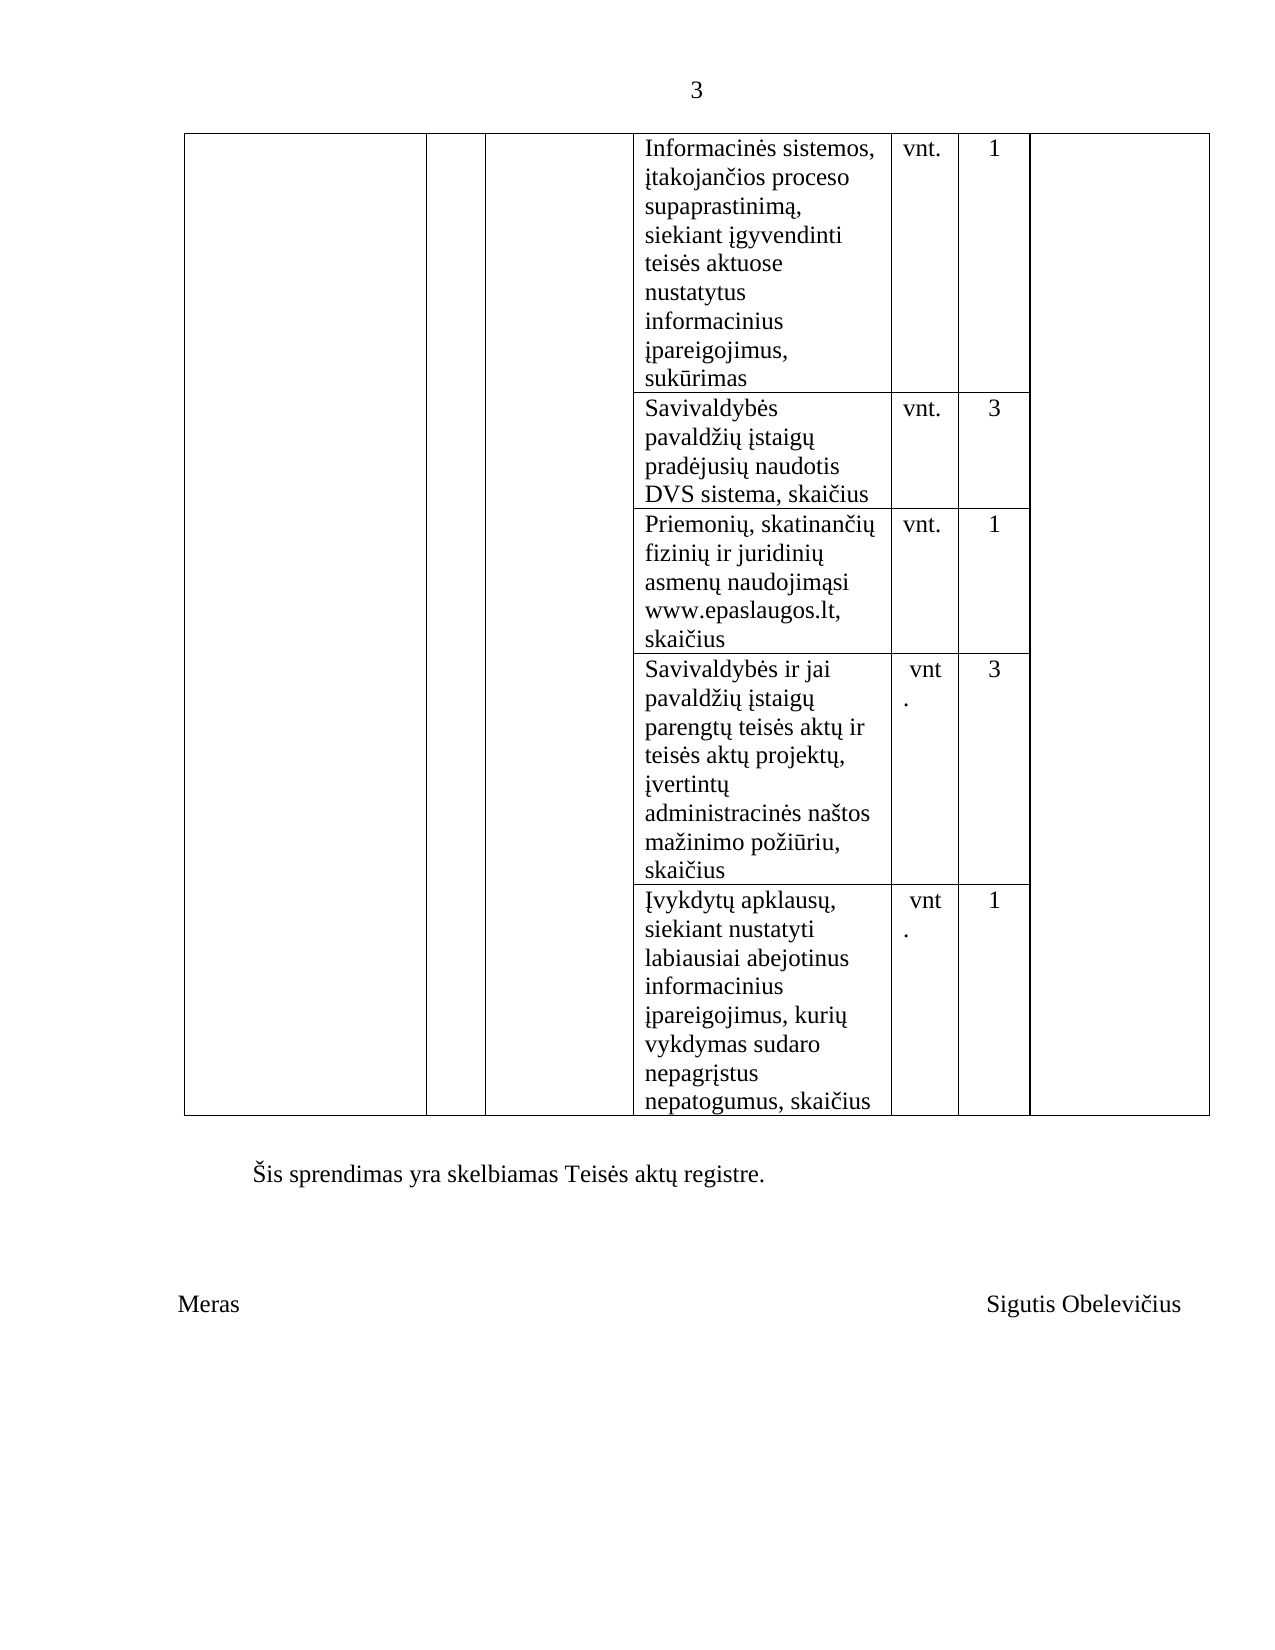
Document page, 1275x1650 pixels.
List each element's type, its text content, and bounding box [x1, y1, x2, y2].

table_header [1031, 134, 1209, 1115]
table_cell Priemonių, skatinančių fizinių ir juridinių asmenų naudojimąsi www.epaslaugos.lt, skaičius [634, 509, 891, 653]
table_cell 1 [959, 509, 1029, 653]
table_cell vnt. [892, 654, 958, 884]
text Meras Sigutis Obelevičius [177, 1289, 1216, 1317]
table_cell Įvykdytų apklausų, siekiant nustatyti labiausiai abejotinus informacinius įpareigojimus, kurių vykdymas sudaro nepagrįstus nepatogumus, skaičius [634, 885, 891, 1115]
table_cell Savivaldybės pavaldžių įstaigų pradėjusių naudotis DVS sistema, skaičius [634, 393, 891, 508]
table_cell 3 [959, 654, 1029, 884]
table_cell vnt. [892, 509, 958, 653]
table_header [185, 134, 426, 1115]
table_header [486, 134, 633, 1115]
text Šis sprendimas yra skelbiamas Teisės aktų registre. [177, 1159, 1216, 1188]
table_cell 1 [959, 885, 1029, 1115]
table_header [427, 134, 485, 1115]
table_cell vnt. [892, 393, 958, 508]
table_cell vnt. [892, 134, 958, 392]
table_cell 3 [959, 393, 1029, 508]
table_cell 1 [959, 134, 1029, 392]
table_cell Informacinės sistemos, įtakojančios proceso supaprastinimą, siekiant įgyvendinti teisės aktuose nustatytus informacinius įpareigojimus, sukūrimas [634, 134, 891, 392]
table_cell vnt. [892, 885, 958, 1115]
table_cell Savivaldybės ir jai pavaldžių įstaigų parengtų teisės aktų ir teisės aktų projektų, įvertintų administracinės naštos mažinimo požiūriu, skaičius [634, 654, 891, 884]
